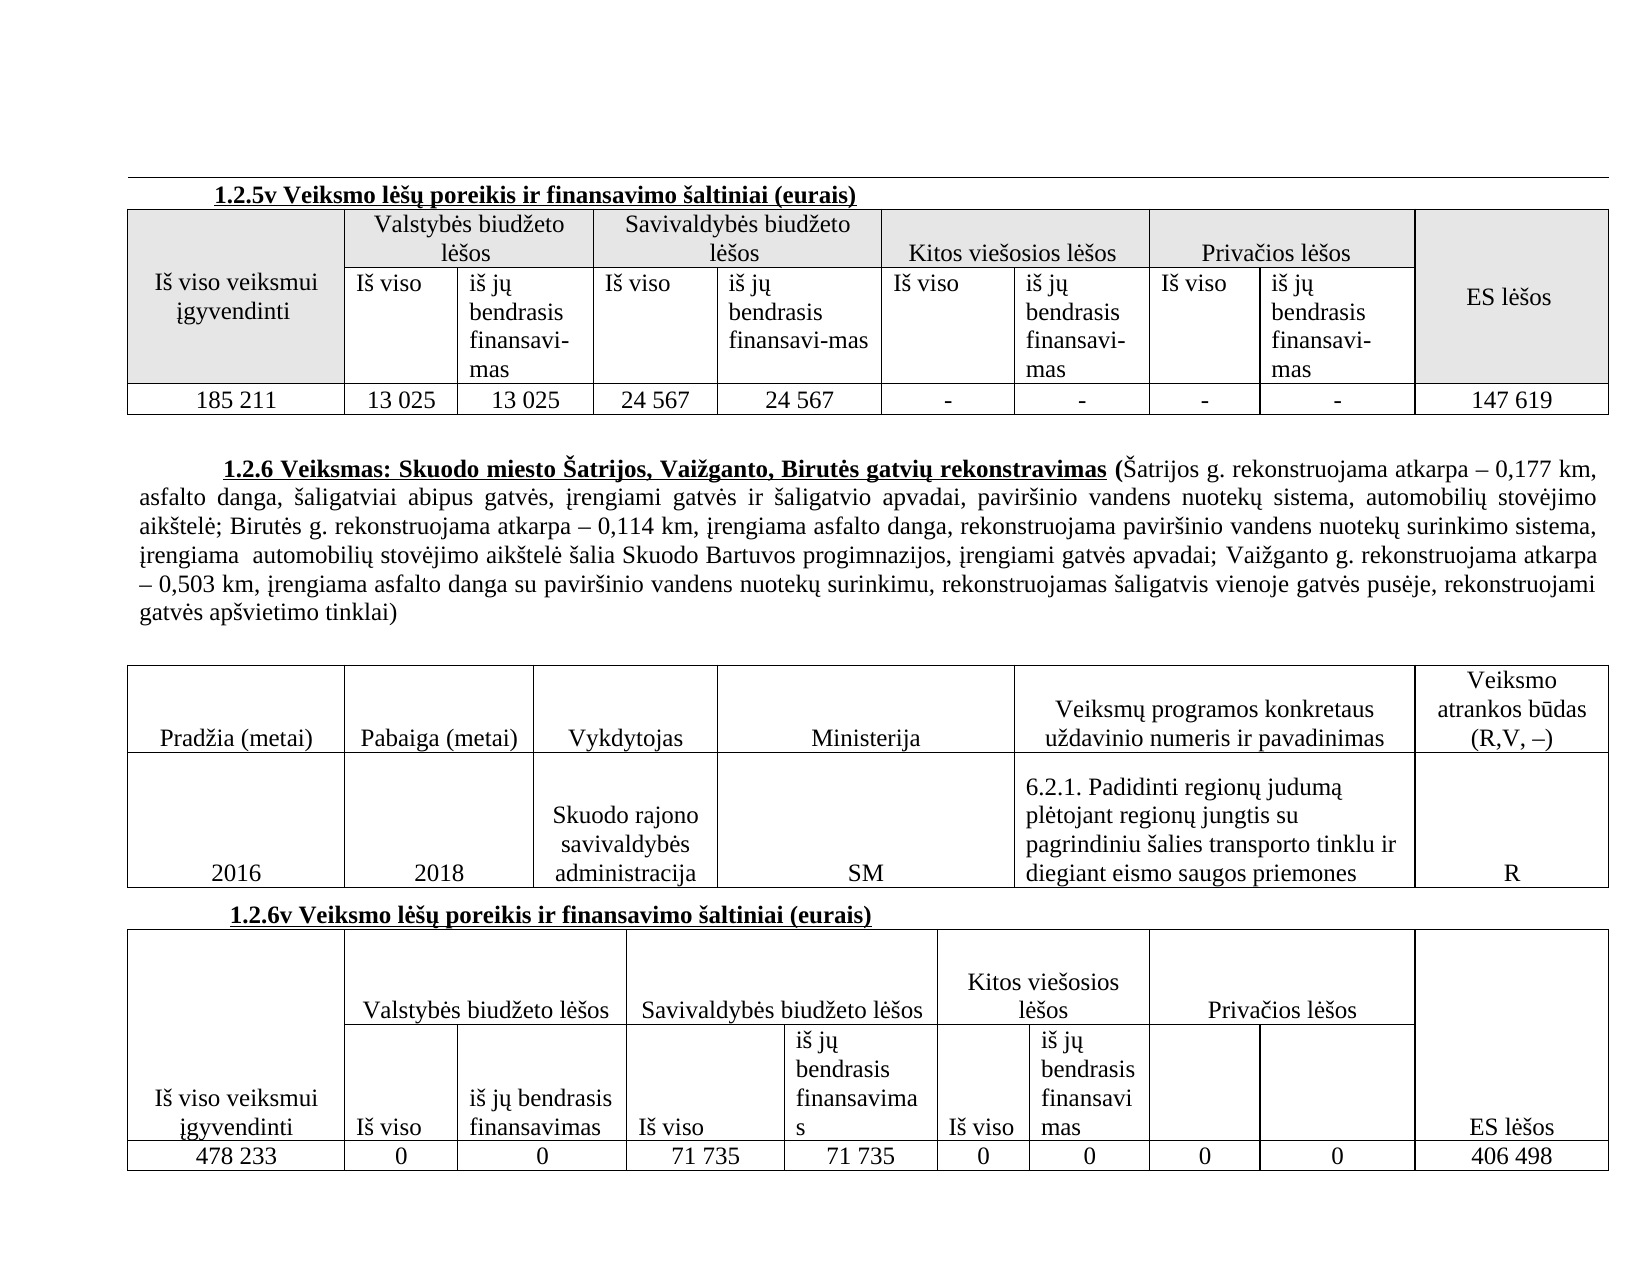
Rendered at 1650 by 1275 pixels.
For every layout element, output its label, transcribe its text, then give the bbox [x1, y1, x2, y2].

table_cell Kitos viešosios lėšos [938, 930, 1149, 1024]
table_cell R [1416, 753, 1608, 887]
table_cell 0 [1261, 1141, 1414, 1170]
table_cell Skuodo rajono savivaldybės administracija [534, 753, 717, 887]
table_cell [1261, 1025, 1414, 1140]
table_cell Pabaiga (metai) [345, 666, 533, 752]
table_cell 0 [1030, 1141, 1149, 1170]
table_cell Valstybės biudžeto lėšos [345, 210, 593, 267]
table_cell 0 [345, 1141, 457, 1170]
table_cell - [1261, 384, 1414, 414]
table_cell [1296, 178, 1373, 208]
table_cell Vykdytojas [534, 666, 717, 752]
table_cell Iš viso [627, 1025, 784, 1140]
table_cell - [882, 384, 1014, 414]
table_cell 1.2.6 Veiksmas: Skuodo miesto Šatrijos, Vaižganto, Birutės gatvių rekonstravimas (Šatrijos g. rekonstruojama atkarpa – 0,177 km, asfalto danga, šaligatviai abipus gatvės, įrengiami gatvės ir šaligatvio apvadai, paviršinio vandens nuotekų sistema, automobilių stovėjimo aikštelė; Birutės g. rekonstruojama atkarpa – 0,114 km, įrengiama asfalto danga, rekonstruojama paviršinio vandens nuotekų surinkimo sistema, įrengiama automobilių stovėjimo aikštelė šalia Skuodo Bartuvos progimnazijos, įrengiami gatvės apvadai; Vaižganto g. rekonstruojama atkarpa – 0,503 km, įrengiama asfalto danga su paviršinio vandens nuotekų surinkimu, rekonstruojamas šaligatvis vienoje gatvės pusėje, rekonstruojami gatvės apšvietimo tinklai) [128, 415, 1609, 664]
table_cell [1415, 178, 1609, 208]
table_cell Savivaldybės biudžeto lėšos [627, 930, 937, 1024]
table_cell Iš viso veiksmui įgyvendinti [128, 930, 344, 1140]
table_cell 1.2.5v Veiksmo lėšų poreikis ir finansavimo šaltiniai (eurais) [128, 178, 1014, 208]
table_cell 24 567 [594, 384, 717, 414]
table_cell 147 619 [1416, 384, 1608, 414]
table_cell ES lėšos [1416, 210, 1608, 383]
table_cell iš jų bendrasis finansavi-mas [458, 268, 593, 383]
table_cell Iš viso veiksmui įgyvendinti [128, 210, 344, 383]
table_cell 13 025 [345, 384, 457, 414]
table_cell iš jų bendrasis finansavi-mas [1261, 268, 1414, 383]
table_cell Iš viso [1150, 268, 1259, 383]
table_cell 71 735 [785, 1141, 937, 1170]
table_cell ES lėšos [1416, 930, 1608, 1140]
table_cell Ministerija [718, 666, 1014, 752]
table_cell 71 735 [627, 1141, 784, 1170]
table_cell Veiksmo atrankos būdas (R,V, –) [1416, 666, 1608, 752]
table_cell Iš viso [938, 1025, 1029, 1140]
table_cell [1113, 178, 1149, 208]
table_cell Savivaldybės biudžeto lėšos [594, 210, 881, 267]
table_cell Privačios lėšos [1150, 210, 1414, 267]
table_cell Privačios lėšos [1150, 930, 1414, 1024]
table_cell Iš viso [345, 1025, 457, 1140]
table_cell iš jų bendrasis finansavimas [785, 1025, 937, 1140]
table_cell 1.2.6v Veiksmo lėšų poreikis ir finansavimo šaltiniai (eurais) [128, 888, 1609, 929]
table_cell Valstybės biudžeto lėšos [345, 930, 626, 1024]
table_cell 2016 [128, 753, 344, 887]
table_cell Iš viso [882, 268, 1014, 383]
table_cell [1374, 178, 1415, 208]
table_cell 24 567 [718, 384, 881, 414]
table_cell iš jų bendrasis finansavimas [1030, 1025, 1149, 1140]
table_cell 406 498 [1416, 1141, 1608, 1170]
table_cell Iš viso [594, 268, 717, 383]
table_cell 6.2.1. Padidinti regionų judumą plėtojant regionų jungtis su pagrindiniu šalies transporto tinklu ir diegiant eismo saugos priemones [1015, 753, 1414, 887]
table_cell Pradžia (metai) [128, 666, 344, 752]
table_cell 0 [1150, 1141, 1259, 1170]
table_cell 185 211 [128, 384, 344, 414]
table_cell iš jų bendrasis finansavi-mas [1015, 268, 1149, 383]
table_cell 13 025 [458, 384, 593, 414]
table_cell Iš viso [345, 268, 457, 383]
table_cell Kitos viešosios lėšos [882, 210, 1149, 267]
table_cell [1150, 178, 1296, 208]
table_cell Veiksmų programos konkretaus uždavinio numeris ir pavadinimas [1015, 666, 1414, 752]
table_cell [1150, 1025, 1259, 1140]
table_cell 0 [458, 1141, 626, 1170]
table_cell - [1015, 384, 1149, 414]
table_cell [1014, 178, 1112, 208]
table_cell - [1150, 384, 1259, 414]
table_cell SM [718, 753, 1014, 887]
table_cell iš jų bendrasis finansavimas [458, 1025, 626, 1140]
table_cell iš jų bendrasis finansavi-mas [718, 268, 881, 383]
table_cell 2018 [345, 753, 533, 887]
table_cell 0 [938, 1141, 1029, 1170]
table_cell 478 233 [128, 1141, 344, 1170]
